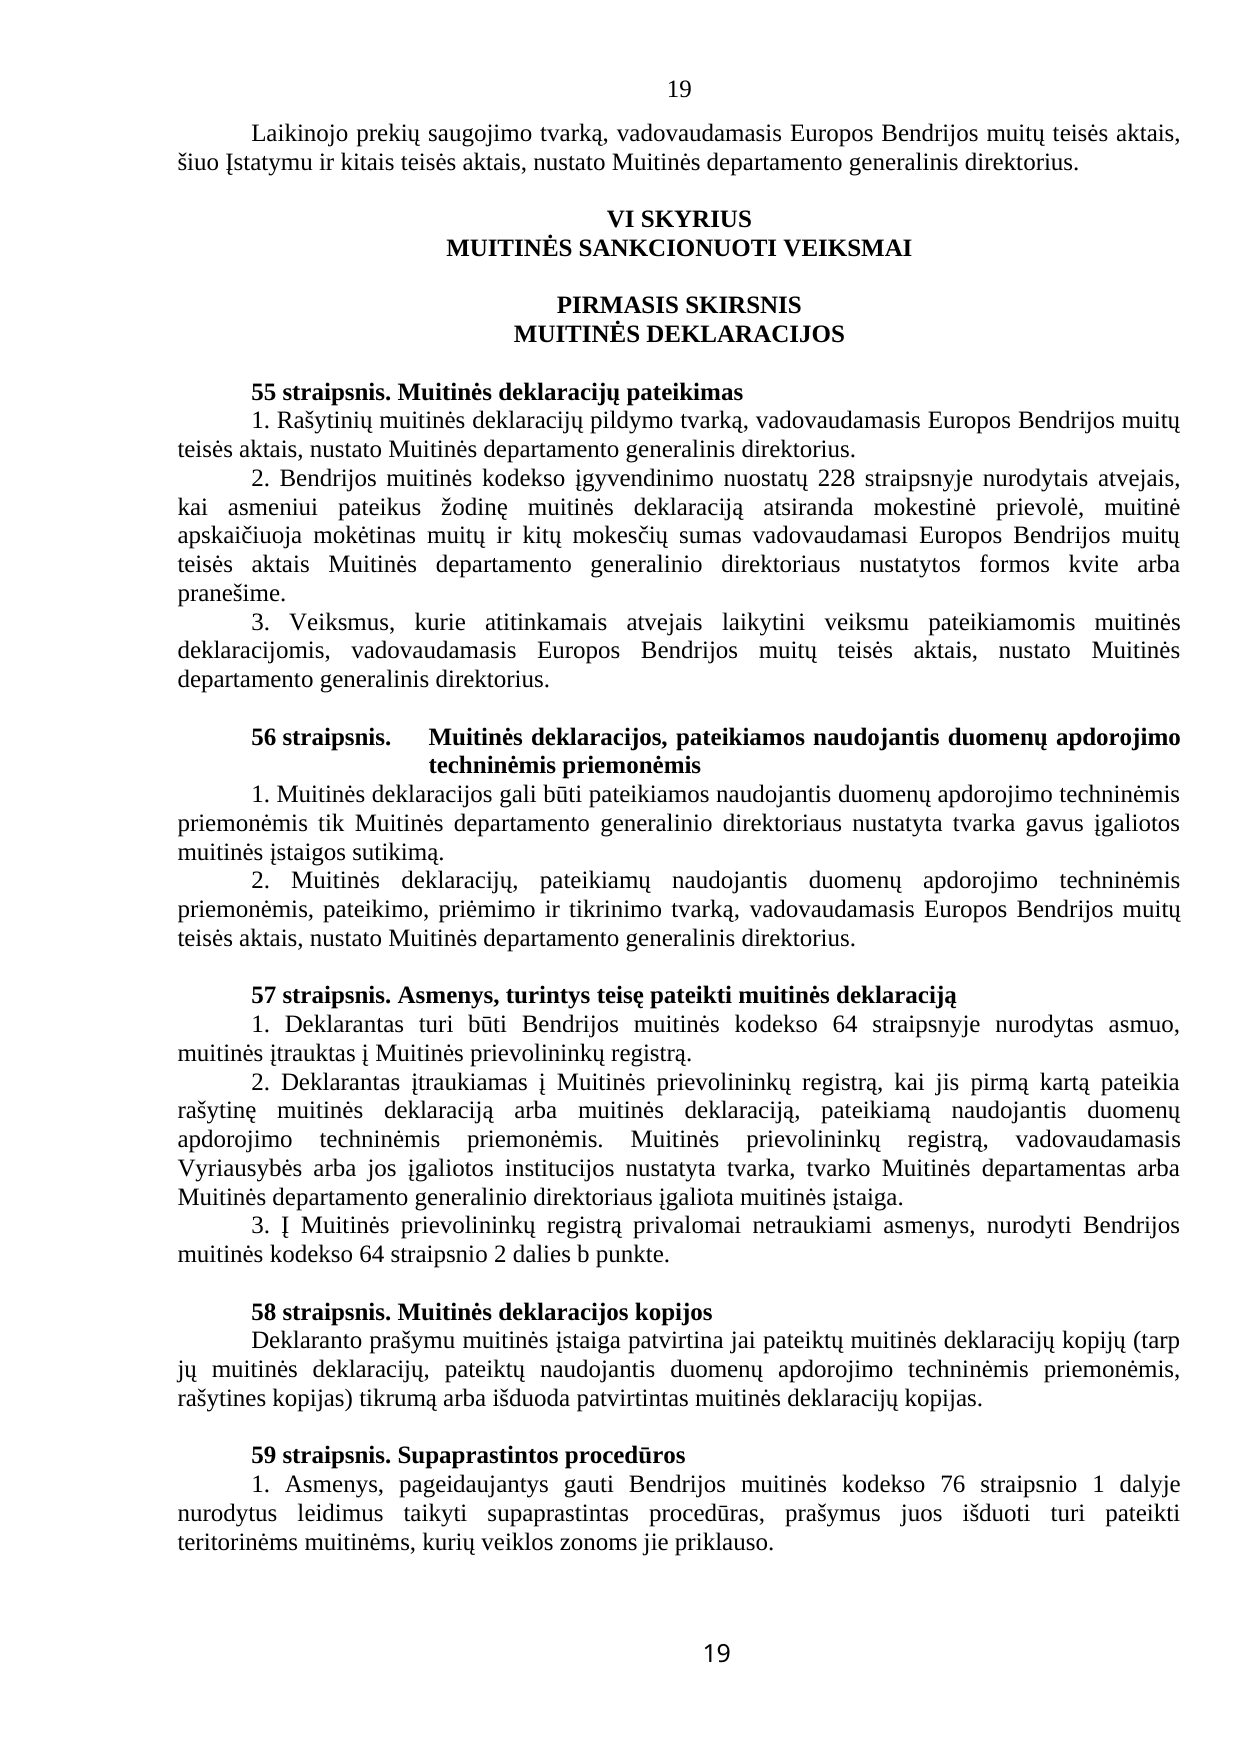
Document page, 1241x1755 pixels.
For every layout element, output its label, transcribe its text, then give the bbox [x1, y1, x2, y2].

text 2. Deklarantas įtraukiamas į Muitinės prievolininkų registrą, kai jis pirmą kartą pateikia rašytinę muitinės deklaraciją arba muitinės deklaraciją, pateikiamą naudojantis duomenų apdorojimo techninėmis priemonėmis. Muitinės prievolininkų registrą, vadovaudamasis Vyriausybės arba jos įgaliotos institucijos nustatyta tvarka, tvarko Muitinės departamentas arba Muitinės departamento generalinio direktoriaus įgaliota muitinės įstaiga. [177, 1067, 1181, 1211]
text 59 straipsnis. Supaprastintos procedūros [177, 1441, 1181, 1469]
text 2. Bendrijos muitinės kodekso įgyvendinimo nuostatų 228 straipsnyje nurodytais atvejais, kai asmeniui pateikus žodinę muitinės deklaraciją atsiranda mokestinė prievolė, muitinė apskaičiuoja mokėtinas muitų ir kitų mokesčių sumas vadovaudamasi Europos Bendrijos muitų teisės aktais Muitinės departamento generalinio direktoriaus nustatytos formos kvite arba pranešime. [177, 463, 1181, 607]
text Laikinojo prekių saugojimo tvarką, vadovaudamasis Europos Bendrijos muitų teisės aktais, šiuo Įstatymu ir kitais teisės aktais, nustato Muitinės departamento generalinis direktorius. [177, 118, 1181, 176]
text 3. Į Muitinės prievolininkų registrą privalomai netraukiami asmenys, nurodyti Bendrijos muitinės kodekso 64 straipsnio 2 dalies b punkte. [177, 1211, 1181, 1268]
text 56 straipsnis. Muitinės deklaracijos, pateikiamos naudojantis duomenų apdorojimo techninėmis priemonėmis [251, 722, 1181, 779]
text 55 straipsnis. Muitinės deklaracijų pateikimas [177, 377, 1181, 406]
text Deklaranto prašymu muitinės įstaiga patvirtina jai pateiktų muitinės deklaracijų kopijų (tarp jų muitinės deklaracijų, pateiktų naudojantis duomenų apdorojimo techninėmis priemonėmis, rašytines kopijas) tikrumą arba išduoda patvirtintas muitinės deklaracijų kopijas. [177, 1326, 1181, 1412]
text 1. Muitinės deklaracijos gali būti pateikiamos naudojantis duomenų apdorojimo techninėmis priemonėmis tik Muitinės departamento generalinio direktoriaus nustatyta tvarka gavus įgaliotos muitinės įstaigos sutikimą. [177, 779, 1181, 866]
text 2. Muitinės deklaracijų, pateikiamų naudojantis duomenų apdorojimo techninėmis priemonėmis, pateikimo, priėmimo ir tikrinimo tvarką, vadovaudamasis Europos Bendrijos muitų teisės aktais, nustato Muitinės departamento generalinis direktorius. [177, 866, 1181, 952]
text MUITINĖS DEKLARACIJOS [177, 319, 1181, 348]
text 1. Deklarantas turi būti Bendrijos muitinės kodekso 64 straipsnyje nurodytas asmuo, muitinės įtrauktas į Muitinės prievolininkų registrą. [177, 1009, 1181, 1067]
text 57 straipsnis. Asmenys, turintys teisę pateikti muitinės deklaraciją [177, 981, 1181, 1009]
text 1. Rašytinių muitinės deklaracijų pildymo tvarką, vadovaudamasis Europos Bendrijos muitų teisės aktais, nustato Muitinės departamento generalinis direktorius. [177, 406, 1181, 463]
text 3. Veiksmus, kurie atitinkamais atvejais laikytini veiksmu pateikiamomis muitinės deklaracijomis, vadovaudamasis Europos Bendrijos muitų teisės aktais, nustato Muitinės departamento generalinis direktorius. [177, 607, 1181, 693]
text 58 straipsnis. Muitinės deklaracijos kopijos [177, 1297, 1181, 1326]
text PIRMASIS SKIRSNIS [177, 291, 1181, 319]
text VI SKYRIUS [177, 204, 1181, 233]
text MUITINĖS SANKCIONUOTI VEIKSMAI [177, 233, 1181, 262]
text 1. Asmenys, pageidaujantys gauti Bendrijos muitinės kodekso 76 straipsnio 1 dalyje nurodytus leidimus taikyti supaprastintas procedūras, prašymus juos išduoti turi pateikti teritorinėms muitinėms, kurių veiklos zonoms jie priklauso. [177, 1469, 1181, 1556]
